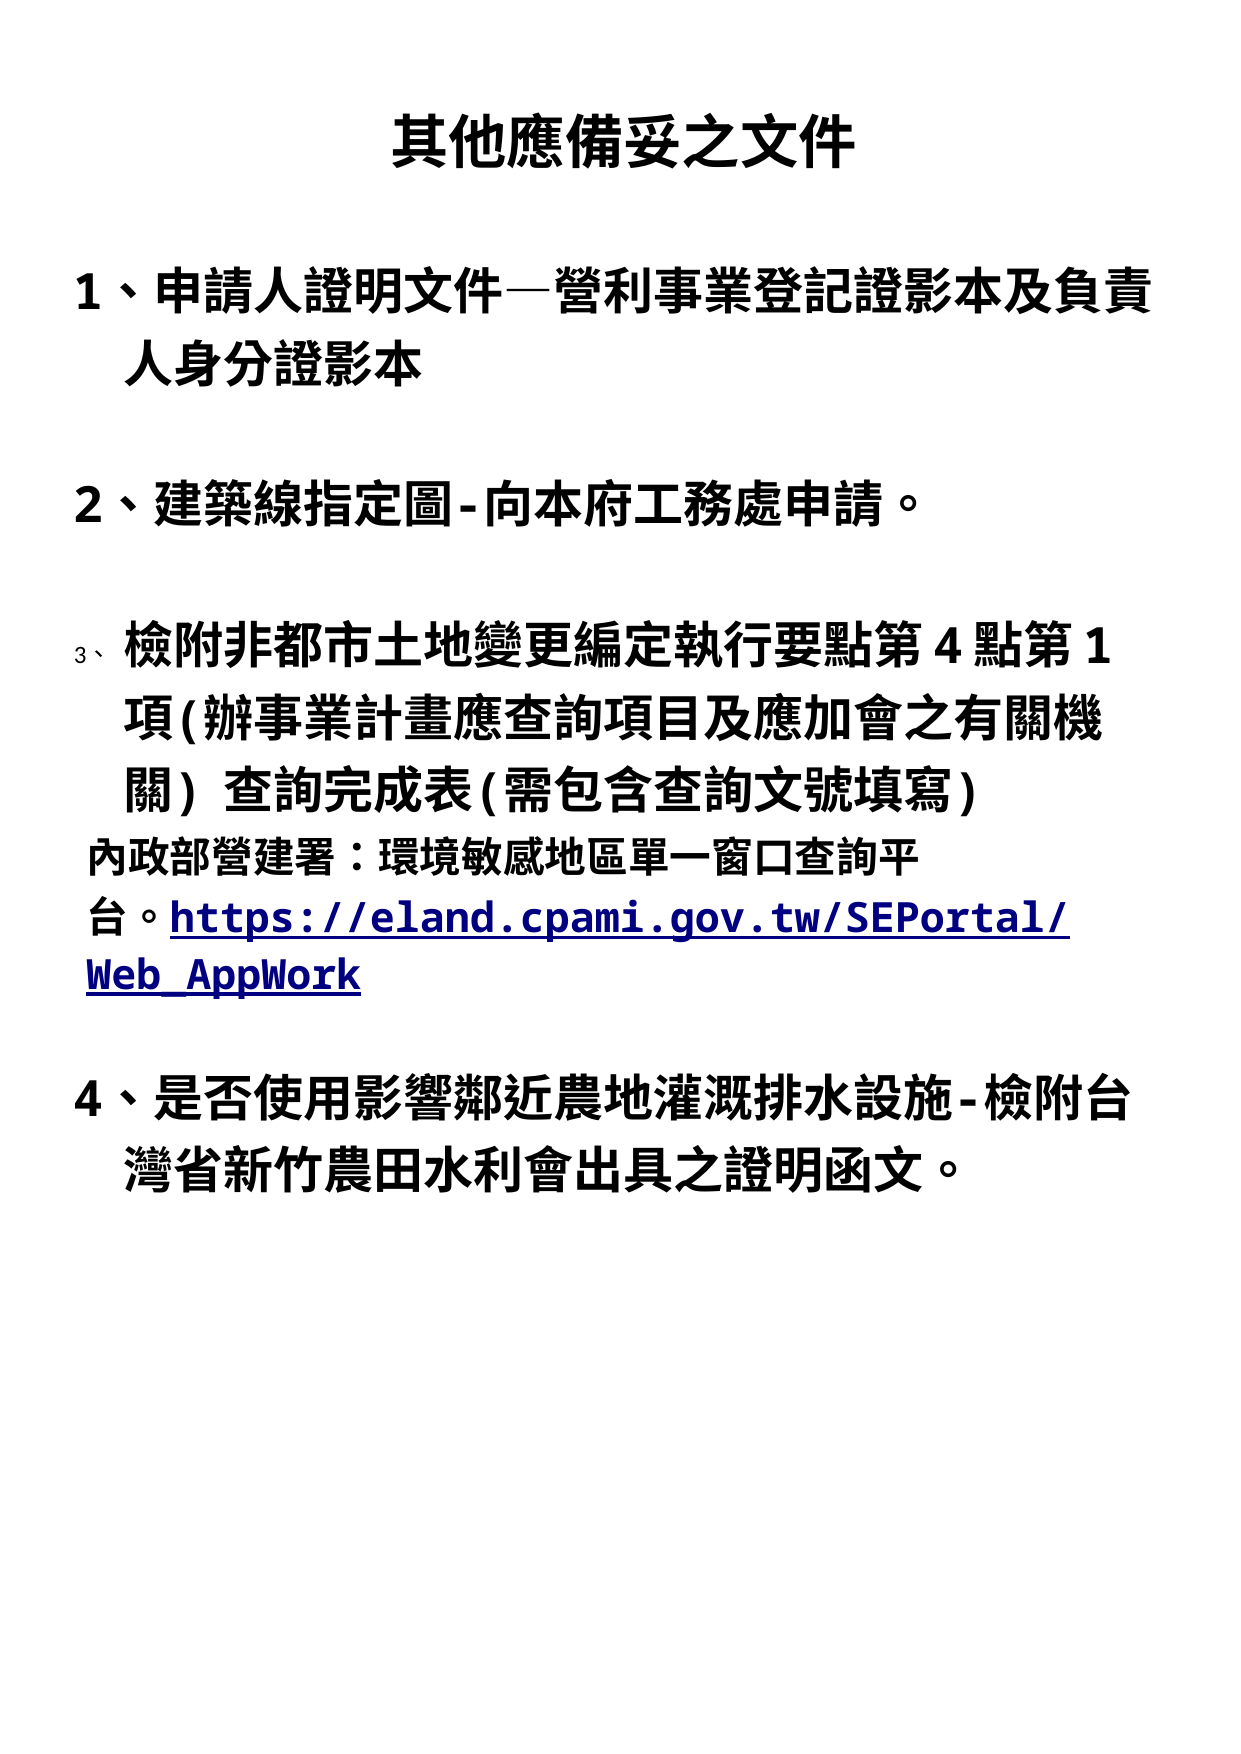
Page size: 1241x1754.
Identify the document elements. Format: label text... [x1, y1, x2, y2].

table_cell 其他應備妥之文件 申請人證明文件—營利事業登記證影本及負責人身分證影本 建築線指定圖-向本府工務處申請。 檢附非都市土地變更編定執行要點第4點第1項(辦事業計畫應查詢項目及應加會之有關機關) 查詢完成表(需包含查詢文號填寫) 內政部營建署：環境敏感地區單一窗口查詢平台。https://eland.cpami.gov.tw/SEPortal/Web_AppWork 是否使用影響鄰近農地灌溉排水設施-檢附台灣省新竹農田水利會出具之證明函文。 [75, 96, 1171, 1679]
